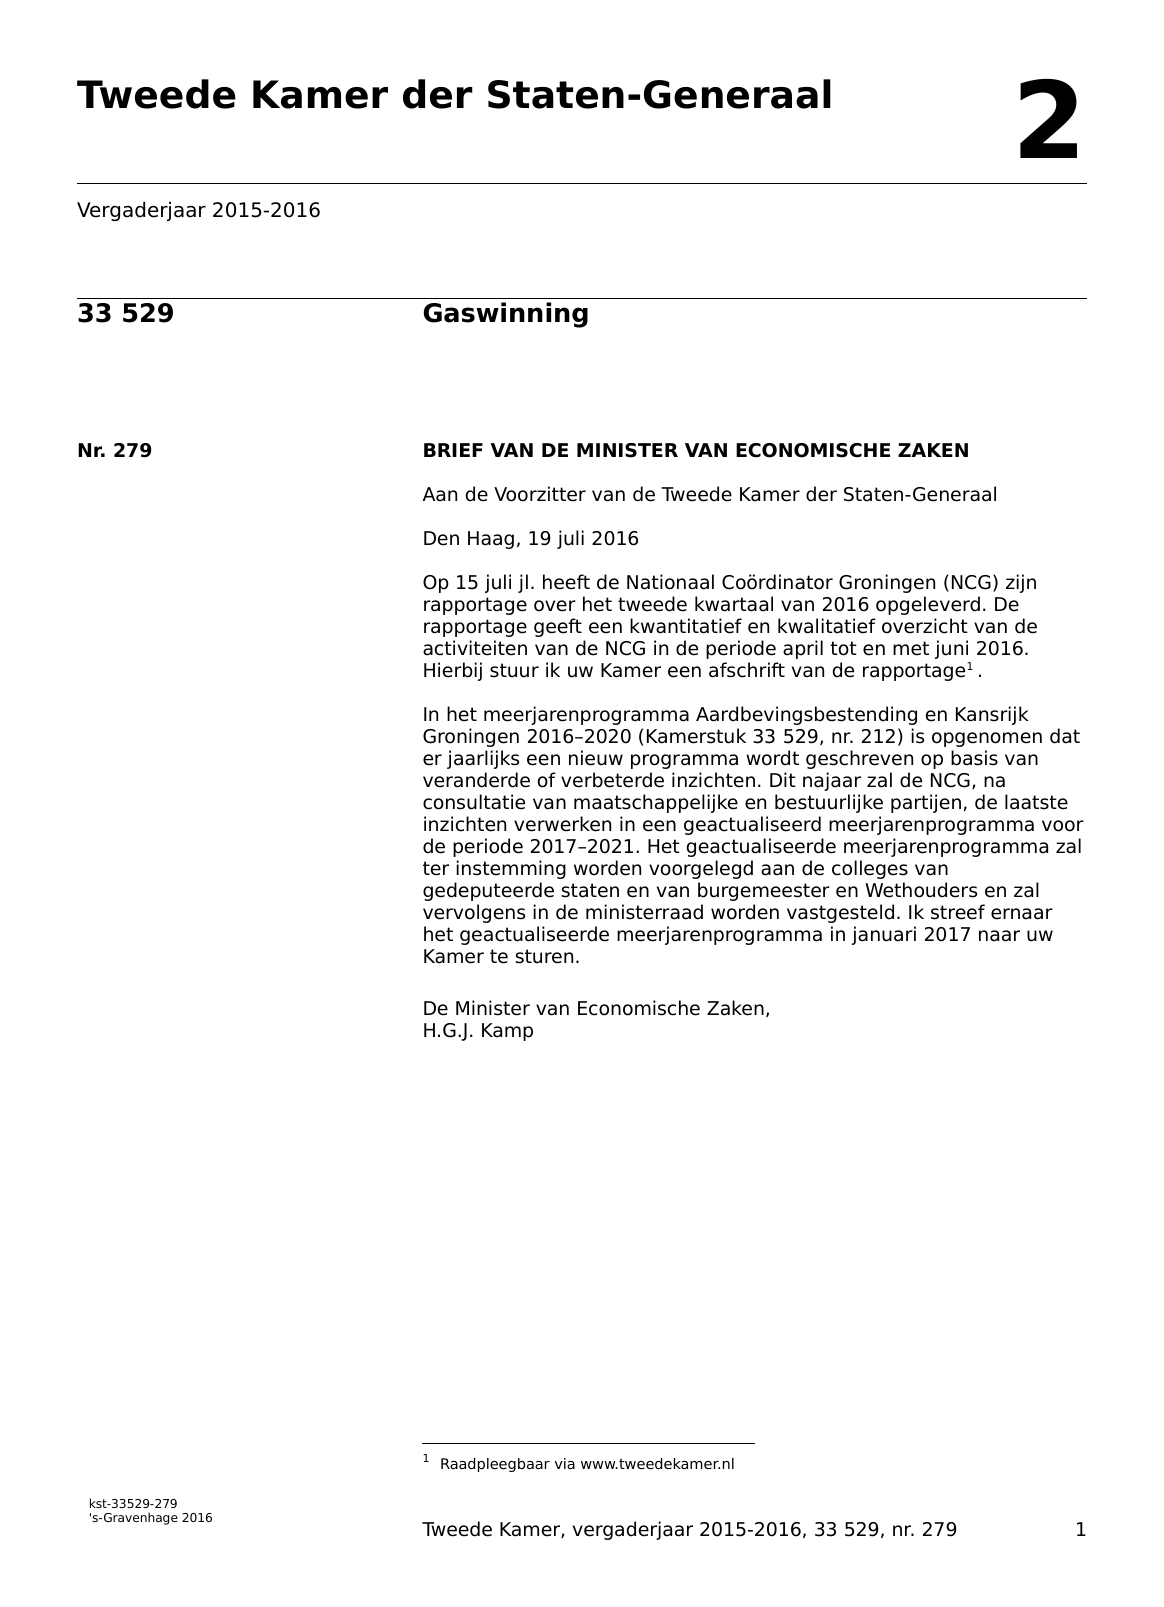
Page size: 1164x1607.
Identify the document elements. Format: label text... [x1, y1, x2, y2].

text Raadpleegbaar via www.tweedekamer.nl [422, 1452, 1087, 1474]
text In het meerjarenprogramma Aardbevingsbestending en Kansrijk Groningen 2016–2020 (Kamerstuk 33 529, nr. 212) is opgenomen dat er jaarlijks een nieuw programma wordt geschreven op basis van veranderde of verbeterde inzichten. Dit najaar zal de NCG, na consultatie van maatschappelijke en bestuurlijke partijen, de laatste inzichten verwerken in een geactualiseerd meerjarenprogramma voor de periode 2017–2021. Het geactualiseerde meerjarenprogramma zal ter instemming worden voorgelegd aan de colleges van gedeputeerde staten en van burgemeester en Wethouders en zal vervolgens in de ministerraad worden vastgesteld. Ik streef ernaar het geactualiseerde meerjarenprogramma in januari 2017 naar uw Kamer te sturen. [422, 704, 1087, 968]
subtitle 33 529 Gaswinning [77, 299, 1087, 329]
table_header 2 [886, 59, 1087, 183]
subtitle Nr. 279 BRIEF VAN DE MINISTER VAN ECONOMISCHE ZAKEN [77, 440, 1087, 462]
text kst-33529-279 [88, 1497, 323, 1511]
text Den Haag, 19 juli 2016 [422, 528, 1087, 550]
text Aan de Voorzitter van de Tweede Kamer der Staten-Generaal [422, 484, 1087, 506]
table_cell Vergaderjaar 2015-2016 [77, 184, 1087, 298]
text De Minister van Economische Zaken, H.G.J. Kamp [422, 998, 1087, 1042]
text Op 15 juli jl. heeft de Nationaal Coördinator Groningen (NCG) zijn rapportage over het tweede kwartaal van 2016 opgeleverd. De rapportage geeft een kwantitatief en kwalitatief overzicht van de activiteiten van de NCG in de periode april tot en met juni 2016. Hierbij stuur ik uw Kamer een afschrift van de rapportage. [422, 572, 1087, 682]
text 's-Gravenhage 2016 [88, 1511, 323, 1525]
table_header Tweede Kamer der Staten-Generaal [77, 59, 886, 183]
